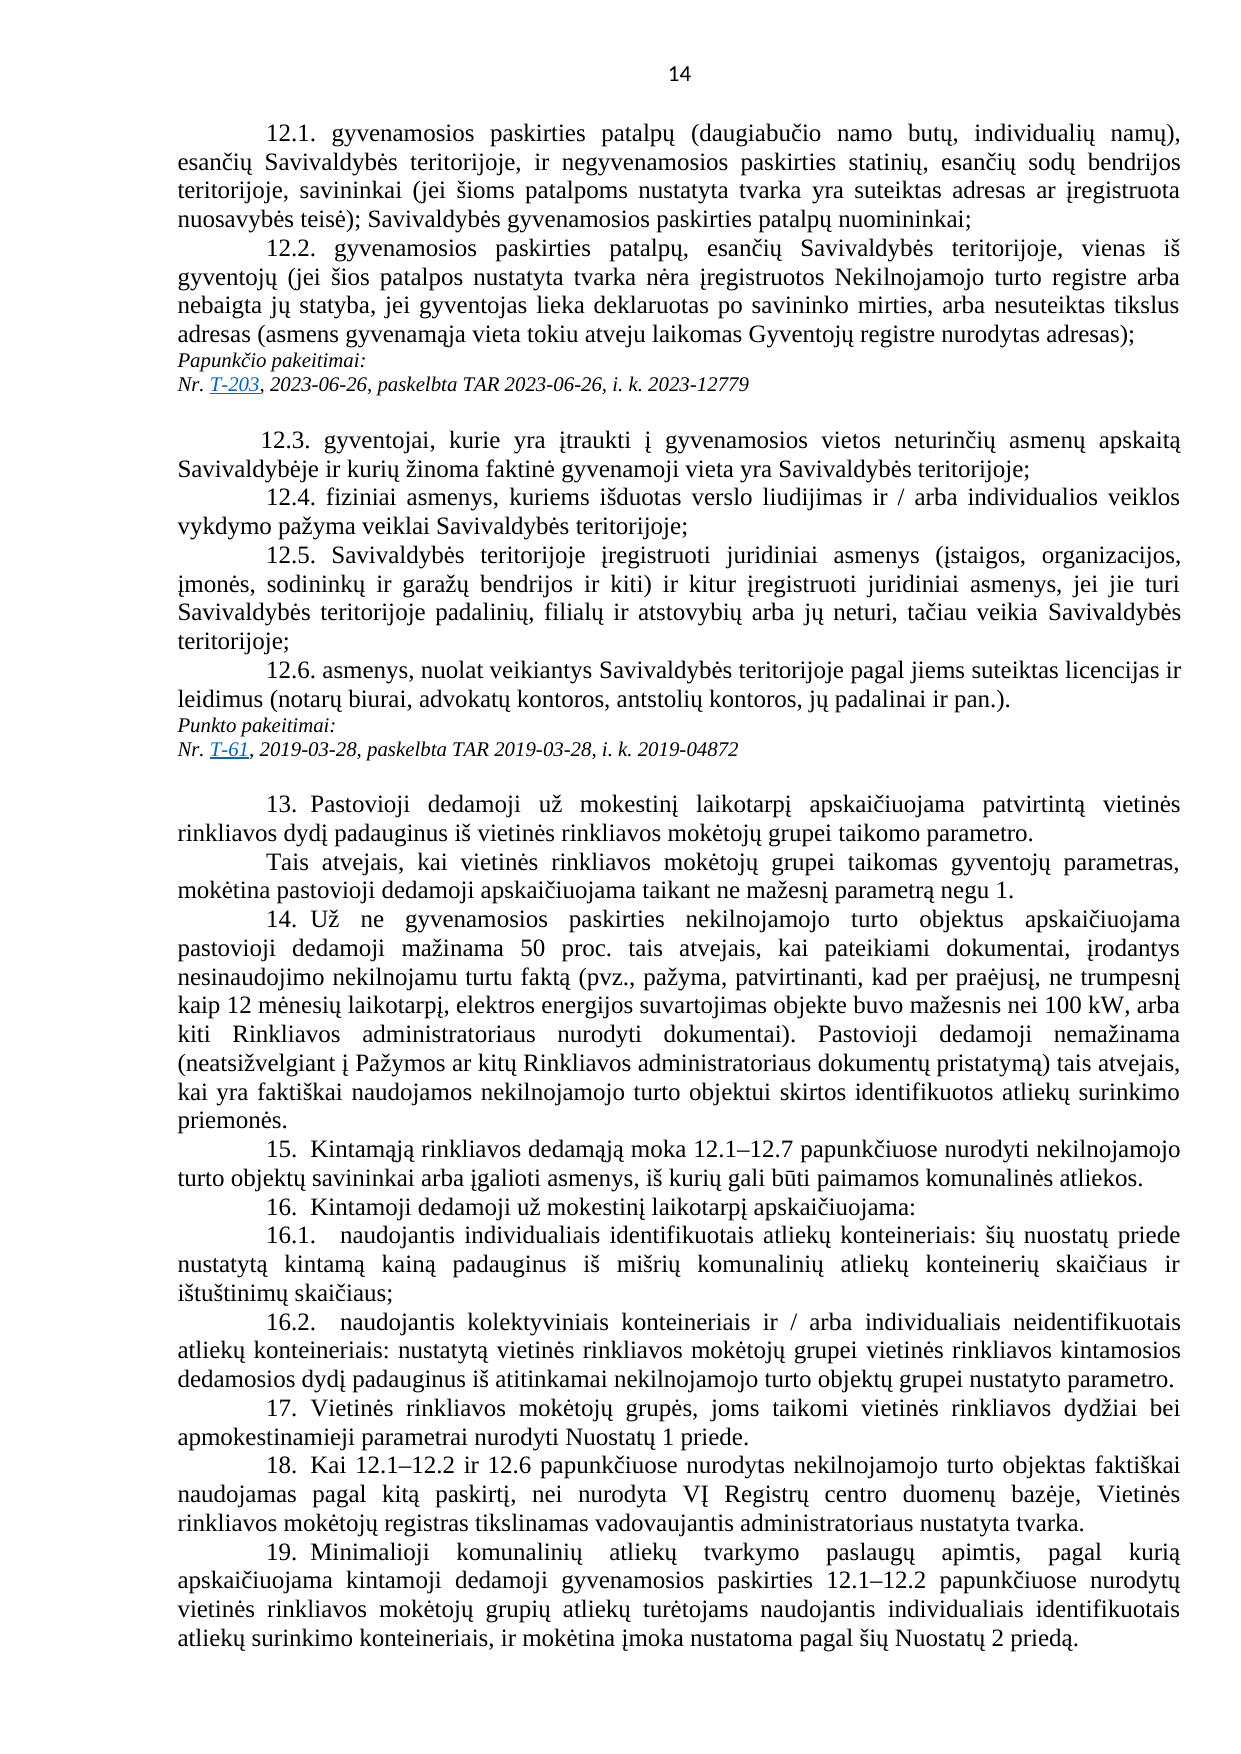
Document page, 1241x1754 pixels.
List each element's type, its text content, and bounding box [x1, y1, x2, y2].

text 16. Kintamoji dedamoji už mokestinį laikotarpį apskaičiuojama: [177, 1192, 1181, 1221]
text Nr. T-61, 2019-03-28, paskelbta TAR 2019-03-28, i. k. 2019-04872 [177, 737, 1181, 761]
text Nr. T-203, 2023-06-26, paskelbta TAR 2023-06-26, i. k. 2023-12779 [177, 372, 1181, 396]
text 12.4. fiziniai asmenys, kuriems išduotas verslo liudijimas ir / arba individualios veiklos vykdymo pažyma veiklai Savivaldybės teritorijoje; [177, 482, 1181, 540]
text 15. Kintamąją rinkliavos dedamąją moka 12.1–12.7 papunkčiuose nurodyti nekilnojamojo turto objektų savininkai arba įgalioti asmenys, iš kurių gali būti paimamos komunalinės atliekos. [177, 1134, 1181, 1192]
text Papunkčio pakeitimai: [177, 348, 1181, 372]
text 12.6. asmenys, nuolat veikiantys Savivaldybės teritorijoje pagal jiems suteiktas licencijas ir leidimus (notarų biurai, advokatų kontoros, antstolių kontoros, jų padalinai ir pan.). [177, 655, 1181, 712]
text Punkto pakeitimai: [177, 712, 1181, 737]
text 12.5. Savivaldybės teritorijoje įregistruoti juridiniai asmenys (įstaigos, organizacijos, įmonės, sodininkų ir garažų bendrijos ir kiti) ir kitur įregistruoti juridiniai asmenys, jei jie turi Savivaldybės teritorijoje padalinių, filialų ir atstovybių arba jų neturi, tačiau veikia Savivaldybės teritorijoje; [177, 540, 1181, 655]
text 12.1. gyvenamosios paskirties patalpų (daugiabučio namo butų, individualių namų), esančių Savivaldybės teritorijoje, ir negyvenamosios paskirties statinių, esančių sodų bendrijos teritorijoje, savininkai (jei šioms patalpoms nustatyta tvarka yra suteiktas adresas ar įregistruota nuosavybės teisė); Savivaldybės gyvenamosios paskirties patalpų nuomininkai; [177, 118, 1181, 233]
text 12.2. gyvenamosios paskirties patalpų, esančių Savivaldybės teritorijoje, vienas iš gyventojų (jei šios patalpos nustatyta tvarka nėra įregistruotos Nekilnojamojo turto registre arba nebaigta jų statyba, jei gyventojas lieka deklaruotas po savininko mirties, arba nesuteiktas tikslus adresas (asmens gyvenamąja vieta tokiu atveju laikomas Gyventojų registre nurodytas adresas); [177, 233, 1181, 348]
text 16.2. naudojantis kolektyviniais konteineriais ir / arba individualiais neidentifikuotais atliekų konteineriais: nustatytą vietinės rinkliavos mokėtojų grupei vietinės rinkliavos kintamosios dedamosios dydį padauginus iš atitinkamai nekilnojamojo turto objektų grupei nustatyto parametro. [177, 1307, 1181, 1393]
text Tais atvejais, kai vietinės rinkliavos mokėtojų grupei taikomas gyventojų parametras, mokėtina pastovioji dedamoji apskaičiuojama taikant ne mažesnį parametrą negu 1. [177, 847, 1181, 904]
text 13. Pastovioji dedamoji už mokestinį laikotarpį apskaičiuojama patvirtintą vietinės rinkliavos dydį padauginus iš vietinės rinkliavos mokėtojų grupei taikomo parametro. [177, 789, 1181, 847]
text 16.1. naudojantis individualiais identifikuotais atliekų konteineriais: šių nuostatų priede nustatytą kintamą kainą padauginus iš mišrių komunalinių atliekų konteinerių skaičiaus ir ištuštinimų skaičiaus; [177, 1221, 1181, 1307]
text 12.3. gyventojai, kurie yra įtraukti į gyvenamosios vietos neturinčių asmenų apskaitą Savivaldybėje ir kurių žinoma faktinė gyvenamoji vieta yra Savivaldybės teritorijoje; [177, 425, 1181, 482]
text 14. Už ne gyvenamosios paskirties nekilnojamojo turto objektus apskaičiuojama pastovioji dedamoji mažinama 50 proc. tais atvejais, kai pateikiami dokumentai, įrodantys nesinaudojimo nekilnojamu turtu faktą (pvz., pažyma, patvirtinanti, kad per praėjusį, ne trumpesnį kaip 12 mėnesių laikotarpį, elektros energijos suvartojimas objekte buvo mažesnis nei 100 kW, arba kiti Rinkliavos administratoriaus nurodyti dokumentai). Pastovioji dedamoji nemažinama (neatsižvelgiant į Pažymos ar kitų Rinkliavos administratoriaus dokumentų pristatymą) tais atvejais, kai yra faktiškai naudojamos nekilnojamojo turto objektui skirtos identifikuotos atliekų surinkimo priemonės. [177, 904, 1181, 1134]
text 19. Minimalioji komunalinių atliekų tvarkymo paslaugų apimtis, pagal kurią apskaičiuojama kintamoji dedamoji gyvenamosios paskirties 12.1–12.2 papunkčiuose nurodytų vietinės rinkliavos mokėtojų grupių atliekų turėtojams naudojantis individualiais identifikuotais atliekų surinkimo konteineriais, ir mokėtina įmoka nustatoma pagal šių Nuostatų 2 priedą. [177, 1537, 1181, 1652]
text 17. Vietinės rinkliavos mokėtojų grupės, joms taikomi vietinės rinkliavos dydžiai bei apmokestinamieji parametrai nurodyti Nuostatų 1 priede. [177, 1393, 1181, 1451]
text 18. Kai 12.1–12.2 ir 12.6 papunkčiuose nurodytas nekilnojamojo turto objektas faktiškai naudojamas pagal kitą paskirtį, nei nurodyta VĮ Registrų centro duomenų bazėje, Vietinės rinkliavos mokėtojų registras tikslinamas vadovaujantis administratoriaus nustatyta tvarka. [177, 1451, 1181, 1537]
